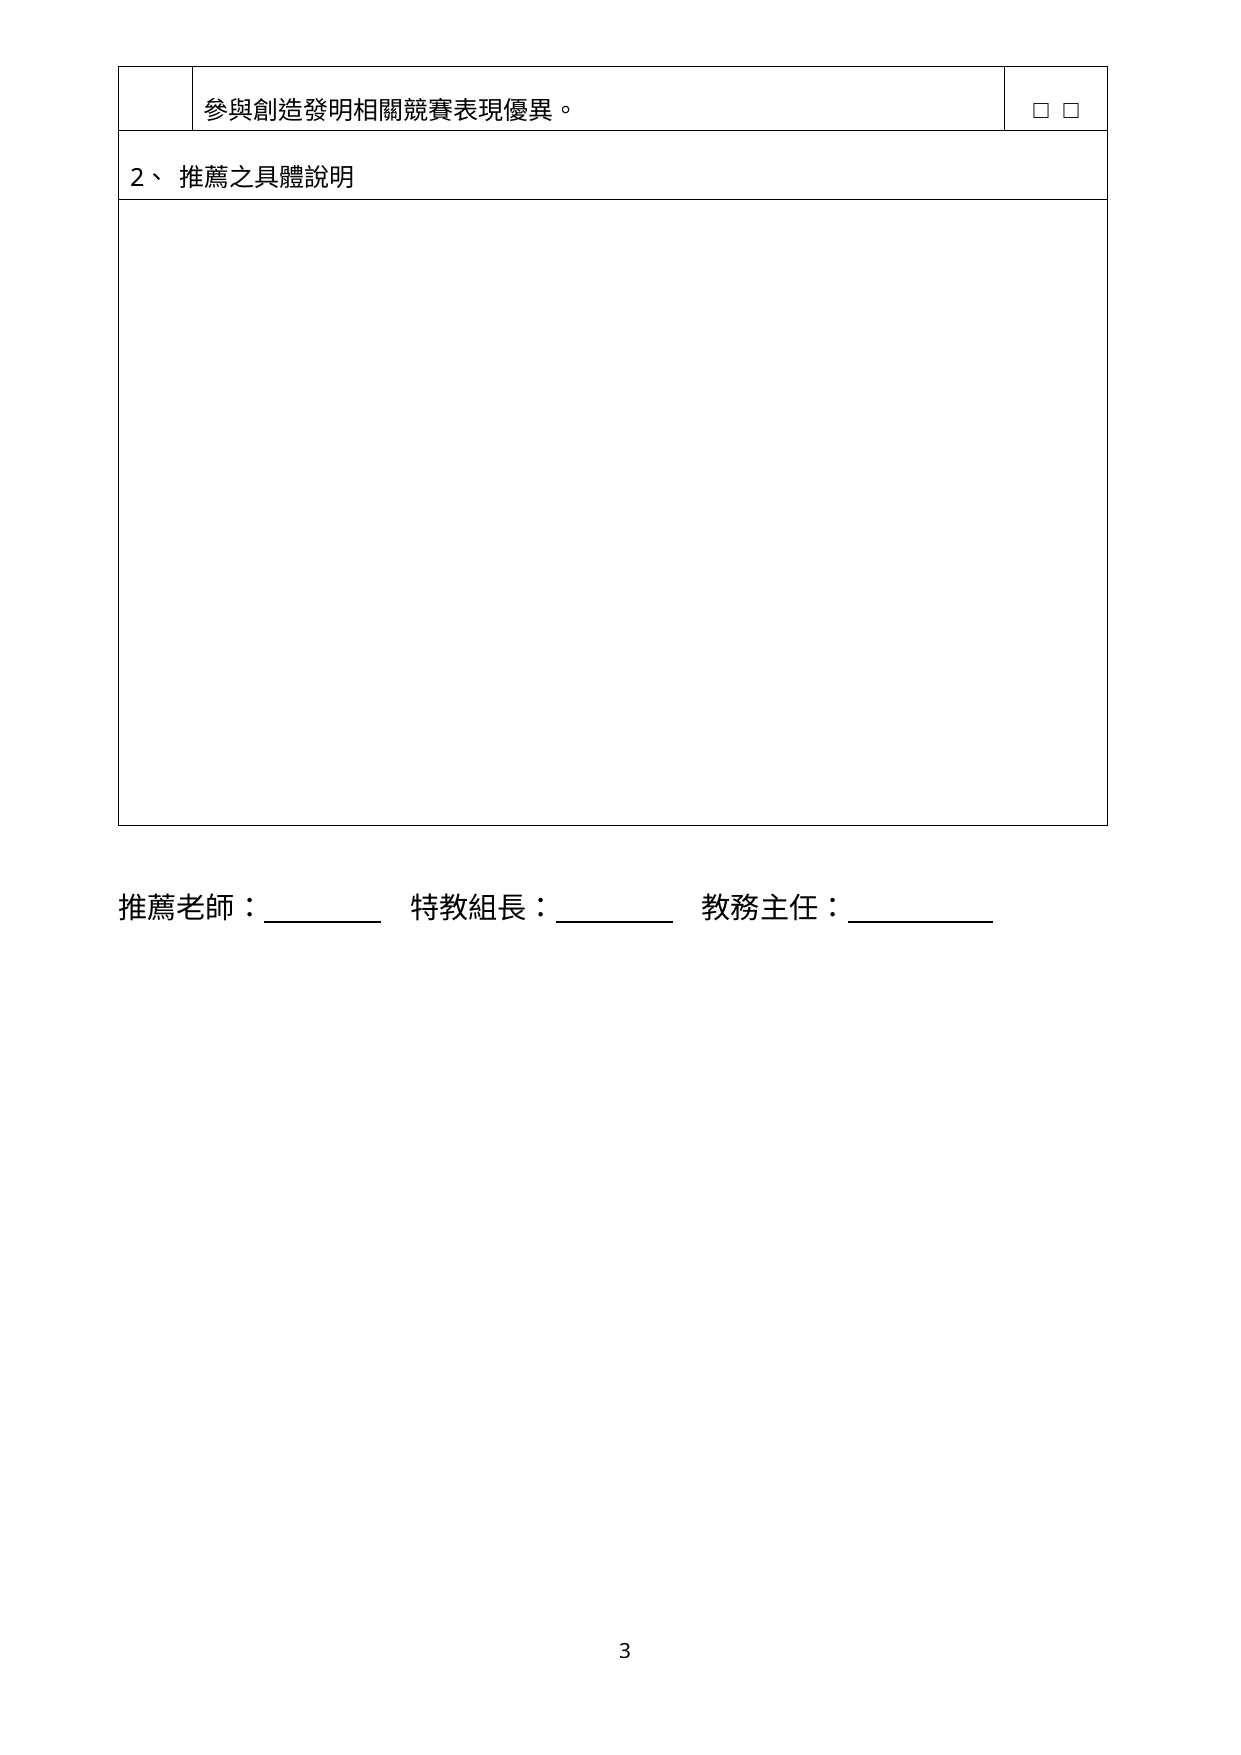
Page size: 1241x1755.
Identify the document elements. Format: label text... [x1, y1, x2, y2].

text 推薦老師： 特教組長： 教務主任： [118, 889, 1122, 926]
table_cell 推薦之具體說明 [119, 131, 1107, 199]
table_cell [119, 67, 192, 130]
table_cell [119, 200, 1107, 825]
table_cell 參與創造發明相關競賽表現優異。 [193, 67, 1004, 130]
table_cell □ □ [1005, 67, 1107, 130]
